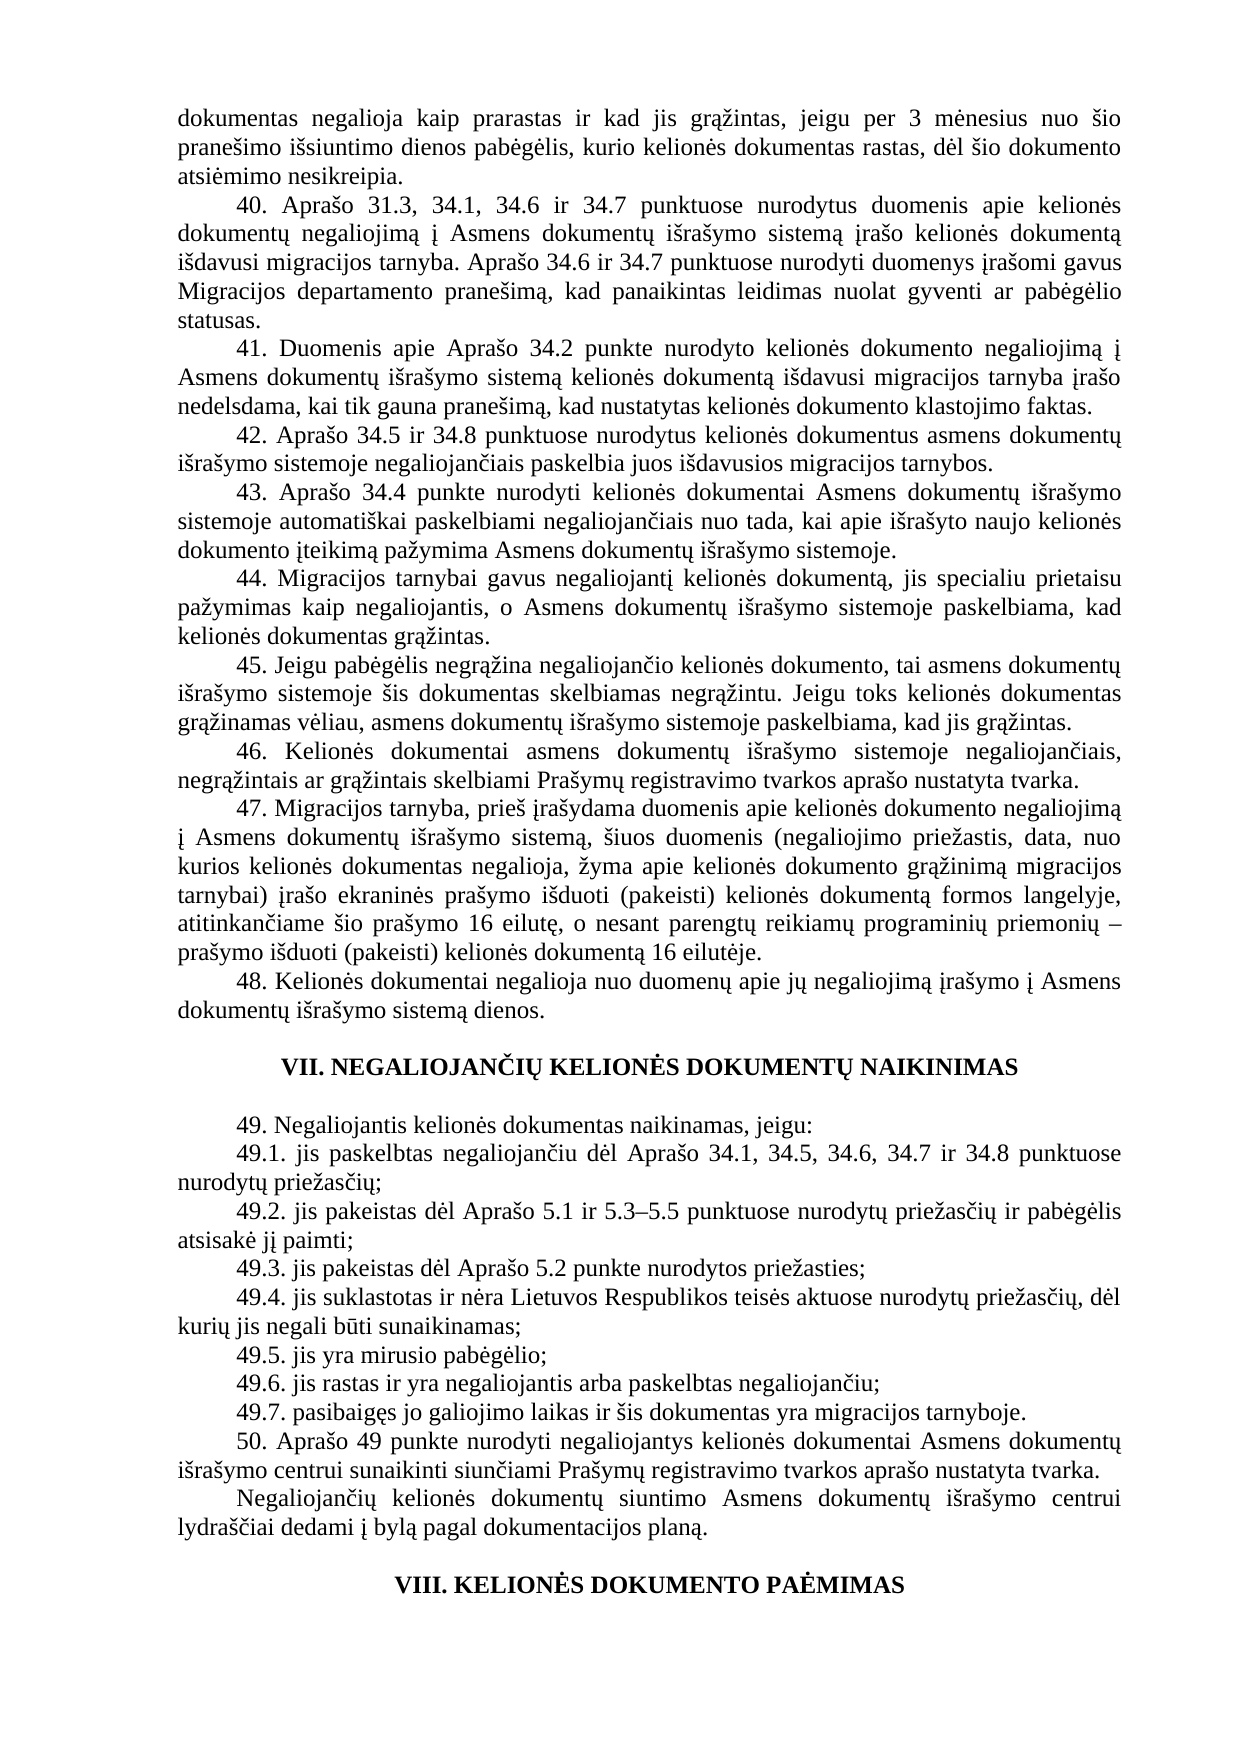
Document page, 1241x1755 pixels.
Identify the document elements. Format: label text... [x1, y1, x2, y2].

text 48. Kelionės dokumentai negalioja nuo duomenų apie jų negaliojimą įrašymo į Asmens dokumentų išrašymo sistemą dienos. [177, 966, 1122, 1023]
text 49.2. jis pakeistas dėl Aprašo 5.1 ir 5.3–5.5 punktuose nurodytų priežasčių ir pabėgėlis atsisakė jį paimti; [177, 1196, 1122, 1253]
text dokumentas negalioja kaip prarastas ir kad jis grąžintas, jeigu per 3 mėnesius nuo šio pranešimo išsiuntimo dienos pabėgėlis, kurio kelionės dokumentas rastas, dėl šio dokumento atsiėmimo nesikreipia. [177, 103, 1122, 190]
text 50. Aprašo 49 punkte nurodyti negaliojantys kelionės dokumentai Asmens dokumentų išrašymo centrui sunaikinti siunčiami Prašymų registravimo tvarkos aprašo nustatyta tvarka. [177, 1426, 1122, 1483]
text 45. Jeigu pabėgėlis negrąžina negaliojančio kelionės dokumento, tai asmens dokumentų išrašymo sistemoje šis dokumentas skelbiamas negrąžintu. Jeigu toks kelionės dokumentas grąžinamas vėliau, asmens dokumentų išrašymo sistemoje paskelbiama, kad jis grąžintas. [177, 650, 1122, 736]
text 41. Duomenis apie Aprašo 34.2 punkte nurodyto kelionės dokumento negaliojimą į Asmens dokumentų išrašymo sistemą kelionės dokumentą išdavusi migracijos tarnyba įrašo nedelsdama, kai tik gauna pranešimą, kad nustatytas kelionės dokumento klastojimo faktas. [177, 333, 1122, 420]
text 43. Aprašo 34.4 punkte nurodyti kelionės dokumentai Asmens dokumentų išrašymo sistemoje automatiškai paskelbiami negaliojančiais nuo tada, kai apie išrašyto naujo kelionės dokumento įteikimą pažymima Asmens dokumentų išrašymo sistemoje. [177, 477, 1122, 563]
text 44. Migracijos tarnybai gavus negaliojantį kelionės dokumentą, jis specialiu prietaisu pažymimas kaip negaliojantis, o Asmens dokumentų išrašymo sistemoje paskelbiama, kad kelionės dokumentas grąžintas. [177, 563, 1122, 650]
text 46. Kelionės dokumentai asmens dokumentų išrašymo sistemoje negaliojančiais, negrąžintais ar grąžintais skelbiami Prašymų registravimo tvarkos aprašo nustatyta tvarka. [177, 736, 1122, 793]
text 42. Aprašo 34.5 ir 34.8 punktuose nurodytus kelionės dokumentus asmens dokumentų išrašymo sistemoje negaliojančiais paskelbia juos išdavusios migracijos tarnybos. [177, 420, 1122, 477]
text Negaliojančių kelionės dokumentų siuntimo Asmens dokumentų išrašymo centrui lydraščiai dedami į bylą pagal dokumentacijos planą. [177, 1483, 1122, 1541]
text 49.5. jis yra mirusio pabėgėlio; [177, 1340, 1122, 1368]
text 40. Aprašo 31.3, 34.1, 34.6 ir 34.7 punktuose nurodytus duomenis apie kelionės dokumentų negaliojimą į Asmens dokumentų išrašymo sistemą įrašo kelionės dokumentą išdavusi migracijos tarnyba. Aprašo 34.6 ir 34.7 punktuose nurodyti duomenys įrašomi gavus Migracijos departamento pranešimą, kad panaikintas leidimas nuolat gyventi ar pabėgėlio statusas. [177, 190, 1122, 333]
text VIII. KELIONĖS DOKUMENTO PAĖMIMAS [177, 1570, 1122, 1598]
text 49.6. jis rastas ir yra negaliojantis arba paskelbtas negaliojančiu; [177, 1368, 1122, 1397]
text 49.1. jis paskelbtas negaliojančiu dėl Aprašo 34.1, 34.5, 34.6, 34.7 ir 34.8 punktuose nurodytų priežasčių; [177, 1138, 1122, 1196]
text 49.7. pasibaigęs jo galiojimo laikas ir šis dokumentas yra migracijos tarnyboje. [177, 1397, 1122, 1426]
text 49.4. jis suklastotas ir nėra Lietuvos Respublikos teisės aktuose nurodytų priežasčių, dėl kurių jis negali būti sunaikinamas; [177, 1282, 1122, 1340]
text 47. Migracijos tarnyba, prieš įrašydama duomenis apie kelionės dokumento negaliojimą į Asmens dokumentų išrašymo sistemą, šiuos duomenis (negaliojimo priežastis, data, nuo kurios kelionės dokumentas negalioja, žyma apie kelionės dokumento grąžinimą migracijos tarnybai) įrašo ekraninės prašymo išduoti (pakeisti) kelionės dokumentą formos langelyje, atitinkančiame šio prašymo 16 eilutę, o nesant parengtų reikiamų programinių priemonių – prašymo išduoti (pakeisti) kelionės dokumentą 16 eilutėje. [177, 793, 1122, 966]
text 49. Negaliojantis kelionės dokumentas naikinamas, jeigu: [177, 1110, 1122, 1138]
text 49.3. jis pakeistas dėl Aprašo 5.2 punkte nurodytos priežasties; [177, 1253, 1122, 1282]
text VII. NEGALIOJANČIŲ KELIONĖS DOKUMENTŲ NAIKINIMAS [177, 1052, 1122, 1081]
